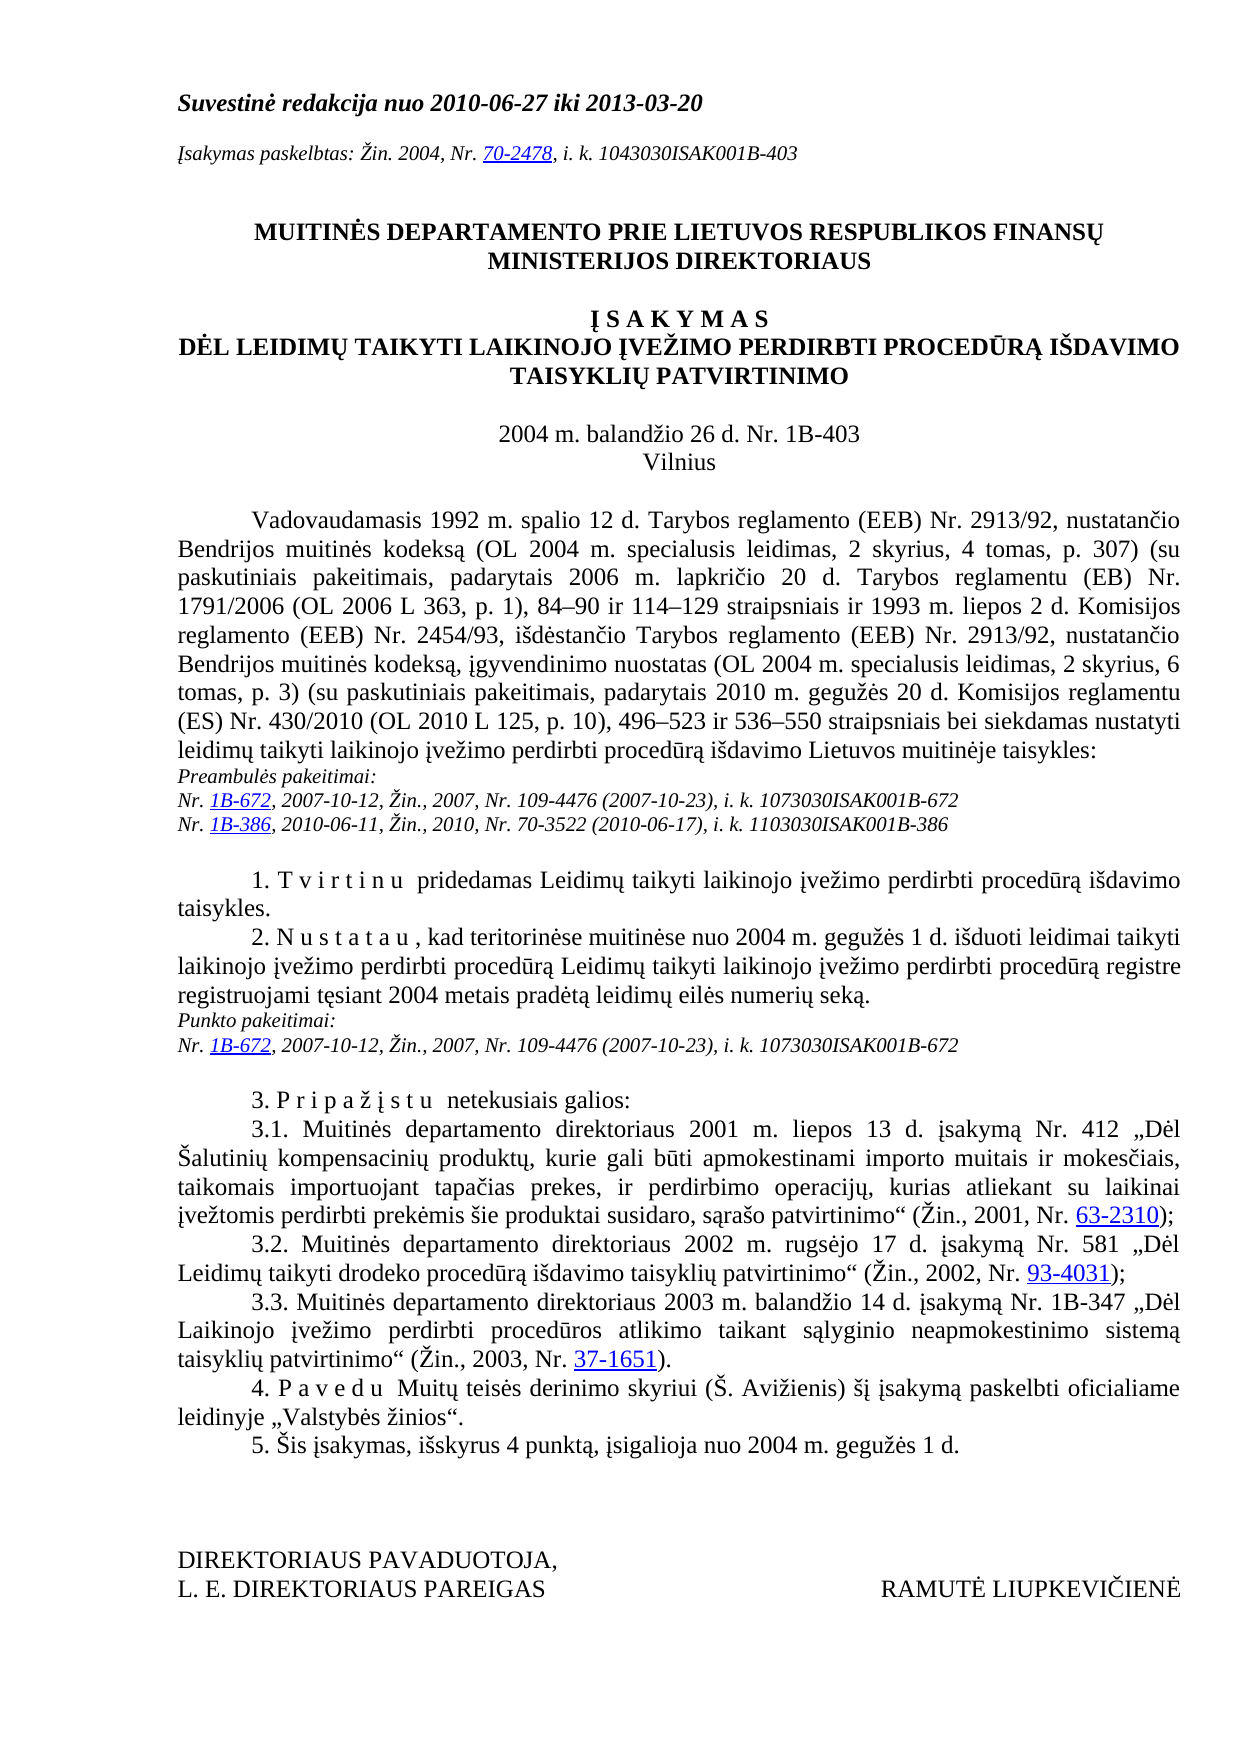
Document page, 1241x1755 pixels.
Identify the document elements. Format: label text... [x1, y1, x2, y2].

text 3. Pripažįstu netekusiais galios: [177, 1085, 1181, 1114]
text Nr. 1B-672, 2007-10-12, Žin., 2007, Nr. 109-4476 (2007-10-23), i. k. 1073030ISAK001B-672 [177, 1032, 1181, 1057]
text DĖL LEIDIMŲ TAIKYTI LAIKINOJO ĮVEŽIMO PERDIRBTI PROCEDŪRĄ IŠDAVIMO TAISYKLIŲ PATVIRTINIMO [177, 332, 1181, 390]
text DIREKTORIAUS PAVADUOTOJA, [177, 1545, 1181, 1574]
text 2004 m. balandžio 26 d. Nr. 1B-403 [177, 419, 1181, 447]
text Punkto pakeitimai: [177, 1008, 1181, 1032]
text 1. Tvirtinu pridedamas Leidimų taikyti laikinojo įvežimo perdirbti procedūrą išdavimo taisykles. [177, 865, 1181, 922]
text Vilnius [177, 447, 1181, 476]
text Į S A K Y M A S [177, 304, 1181, 332]
text Įsakymas paskelbtas: Žin. 2004, Nr. 70-2478, i. k. 1043030ISAK001B-403 [177, 141, 1181, 165]
text 3.3. Muitinės departamento direktoriaus 2003 m. balandžio 14 d. įsakymą Nr. 1B-347 „Dėl Laikinojo įvežimo perdirbti procedūros atlikimo taikant sąlyginio neapmokestinimo sistemą taisyklių patvirtinimo“ (Žin., 2003, Nr. 37-1651). [177, 1287, 1181, 1373]
text MUITINĖS DEPARTAMENTO PRIE LIETUVOS RESPUBLIKOS FINANSŲ MINISTERIJOS DIREKTORIAUS [177, 217, 1181, 275]
text 2. Nustatau, kad teritorinėse muitinėse nuo 2004 m. gegužės 1 d. išduoti leidimai taikyti laikinojo įvežimo perdirbti procedūrą Leidimų taikyti laikinojo įvežimo perdirbti procedūrą registre registruojami tęsiant 2004 metais pradėtą leidimų eilės numerių seką. [177, 922, 1181, 1008]
text 5. Šis įsakymas, išskyrus 4 punktą, įsigalioja nuo 2004 m. gegužės 1 d. [177, 1430, 1181, 1459]
text Nr. 1B-386, 2010-06-11, Žin., 2010, Nr. 70-3522 (2010-06-17), i. k. 1103030ISAK001B-386 [177, 812, 1181, 836]
text 3.1. Muitinės departamento direktoriaus 2001 m. liepos 13 d. įsakymą Nr. 412 „Dėl Šalutinių kompensacinių produktų, kurie gali būti apmokestinami importo muitais ir mokesčiais, taikomais importuojant tapačias prekes, ir perdirbimo operacijų, kurias atliekant su laikinai įvežtomis perdirbti prekėmis šie produktai susidaro, sąrašo patvirtinimo“ (Žin., 2001, Nr. 63-2310); [177, 1114, 1181, 1229]
text L. E. DIREKTORIAUS PAREIGAS RAMUTĖ LIUPKEVIČIENĖ [177, 1574, 1181, 1603]
text Vadovaudamasis 1992 m. spalio 12 d. Tarybos reglamento (EEB) Nr. 2913/92, nustatančio Bendrijos muitinės kodeksą (OL 2004 m. specialusis leidimas, 2 skyrius, 4 tomas, p. 307) (su paskutiniais pakeitimais, padarytais 2006 m. lapkričio 20 d. Tarybos reglamentu (EB) Nr. 1791/2006 (OL 2006 L 363, p. 1), 84–90 ir 114–129 straipsniais ir 1993 m. liepos 2 d. Komisijos reglamento (EEB) Nr. 2454/93, išdėstančio Tarybos reglamento (EEB) Nr. 2913/92, nustatančio Bendrijos muitinės kodeksą, įgyvendinimo nuostatas (OL 2004 m. specialusis leidimas, 2 skyrius, 6 tomas, p. 3) (su paskutiniais pakeitimais, padarytais 2010 m. gegužės 20 d. Komisijos reglamentu (ES) Nr. 430/2010 (OL 2010 L 125, p. 10), 496–523 ir 536–550 straipsniais bei siekdamas nustatyti leidimų taikyti laikinojo įvežimo perdirbti procedūrą išdavimo Lietuvos muitinėje taisykles: [177, 505, 1181, 764]
text 4. Pavedu Muitų teisės derinimo skyriui (Š. Avižienis) šį įsakymą paskelbti oficialiame leidinyje „Valstybės žinios“. [177, 1373, 1181, 1430]
text Suvestinė redakcija nuo 2010-06-27 iki 2013-03-20 [177, 88, 1181, 117]
text Nr. 1B-672, 2007-10-12, Žin., 2007, Nr. 109-4476 (2007-10-23), i. k. 1073030ISAK001B-672 [177, 788, 1181, 812]
text Preambulės pakeitimai: [177, 764, 1181, 788]
text 3.2. Muitinės departamento direktoriaus 2002 m. rugsėjo 17 d. įsakymą Nr. 581 „Dėl Leidimų taikyti drodeko procedūrą išdavimo taisyklių patvirtinimo“ (Žin., 2002, Nr. 93-4031); [177, 1229, 1181, 1287]
